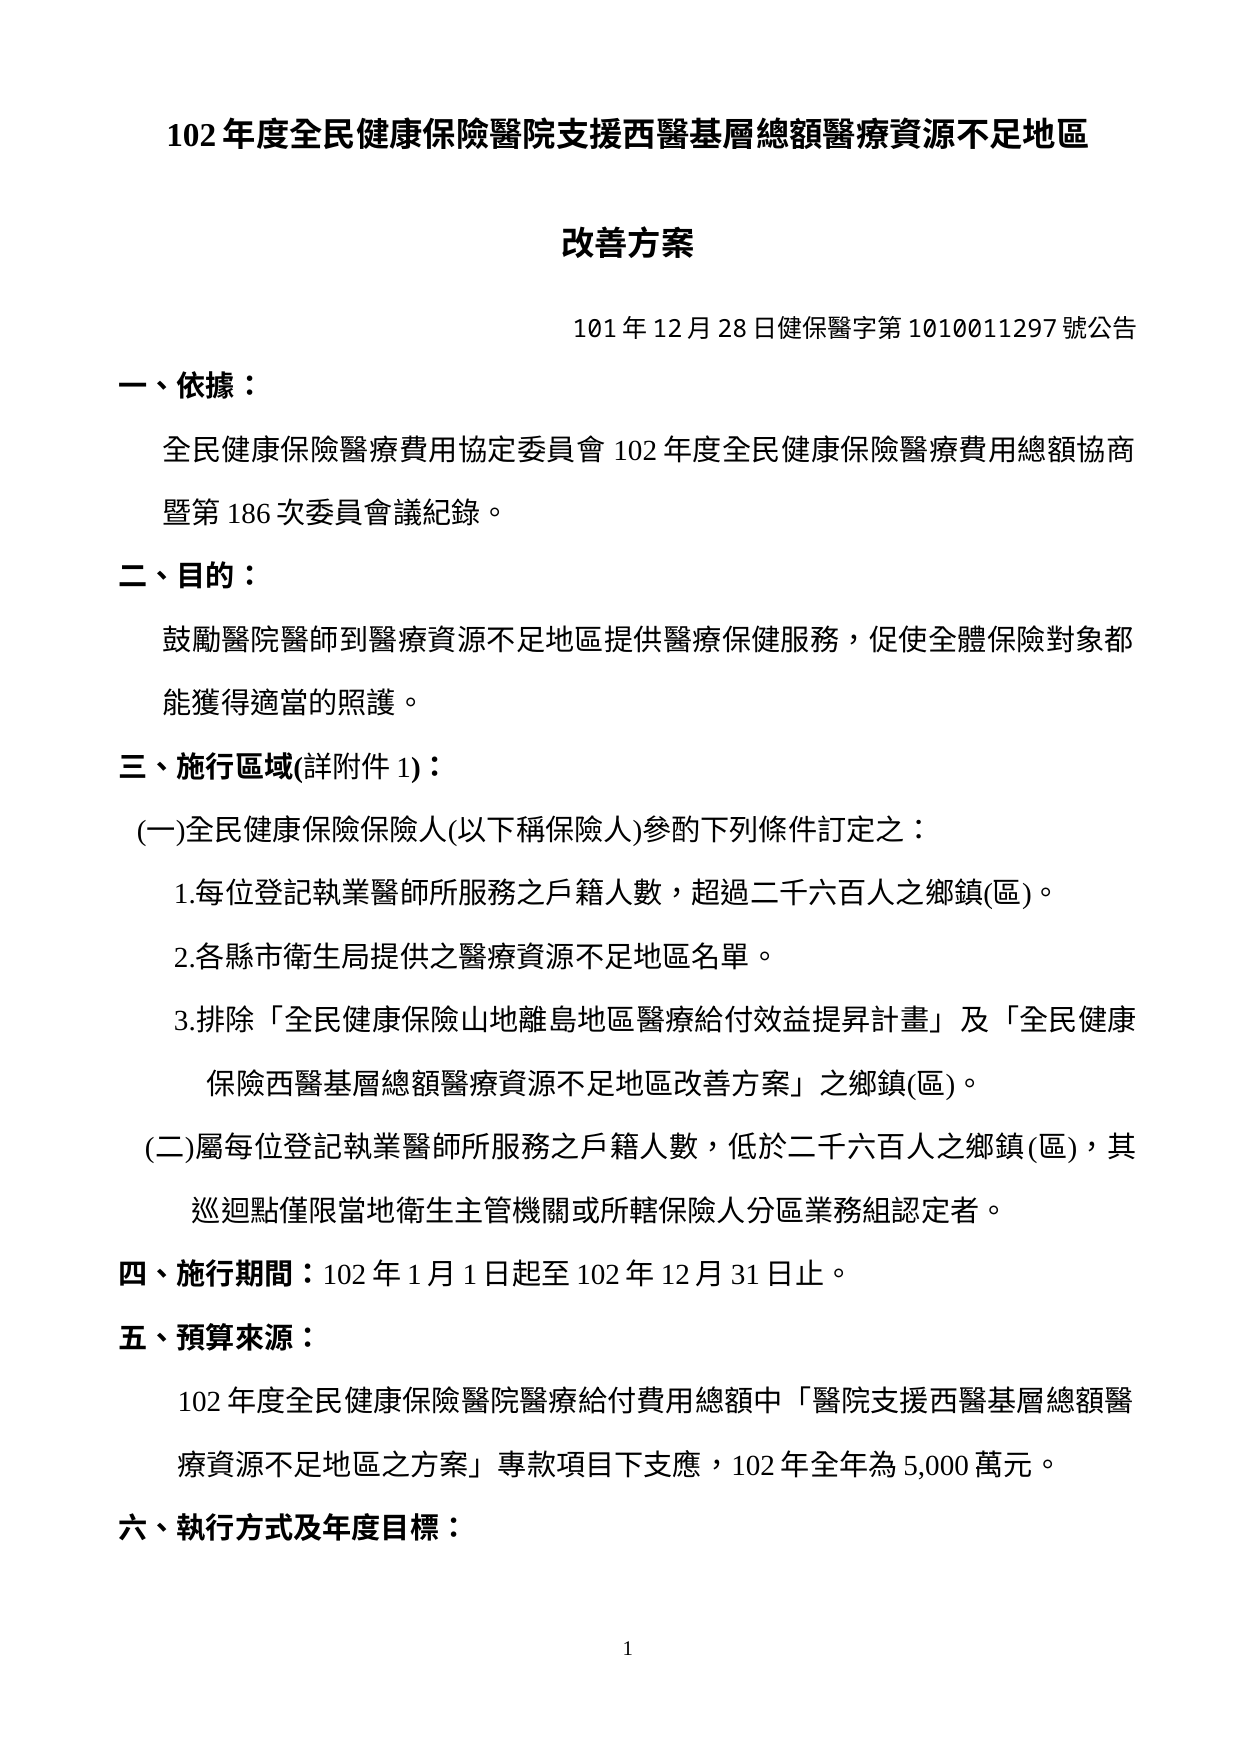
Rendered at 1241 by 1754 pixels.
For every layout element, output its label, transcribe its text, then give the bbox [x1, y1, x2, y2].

text 102年度全民健康保險醫院醫療給付費用總額中「醫院支援西醫基層總額醫療資源不足地區之方案」專款項目下支應，102年全年為5,000萬元。 [177, 1378, 1137, 1483]
text 六、執行方式及年度目標： [118, 1504, 1137, 1547]
text 三、施行區域(詳附件1)： [118, 743, 1137, 786]
text 二、目的： [118, 553, 1137, 595]
text 五、預算來源： [118, 1314, 1137, 1356]
text 全民健康保險醫療費用協定委員會102年度全民健康保險醫療費用總額協商暨第186次委員會議紀錄。 [162, 426, 1137, 532]
text (二)屬每位登記執業醫師所服務之戶籍人數，低於二千六百人之鄉鎮(區)，其巡迴點僅限當地衛生主管機關或所轄保險人分區業務組認定者。 [144, 1124, 1137, 1229]
text 1.每位登記執業醫師所服務之戶籍人數，超過二千六百人之鄉鎮(區)。 [174, 870, 1137, 912]
text 四、施行期間：102年1月1日起至102年12月31日止。 [118, 1251, 1137, 1293]
text (一)全民健康保險保險人(以下稱保險人)參酌下列條件訂定之： [137, 807, 1137, 849]
text 鼓勵醫院醫師到醫療資源不足地區提供醫療保健服務，促使全體保險對象都能獲得適當的照護。 [162, 616, 1137, 722]
text 3.排除「全民健康保險山地離島地區醫療給付效益提昇計畫」及「全民健康保險西醫基層總額醫療資源不足地區改善方案」之鄉鎮(區)。 [174, 997, 1137, 1103]
text 一、依據： [118, 363, 1137, 405]
text 改善方案 [118, 217, 1137, 265]
text 2.各縣市衛生局提供之醫療資源不足地區名單。 [174, 933, 1137, 976]
text 102年度全民健康保險醫院支援西醫基層總額醫療資源不足地區 [118, 107, 1137, 156]
text 101年12月28日健保醫字第1010011297號公告 [118, 308, 1137, 344]
